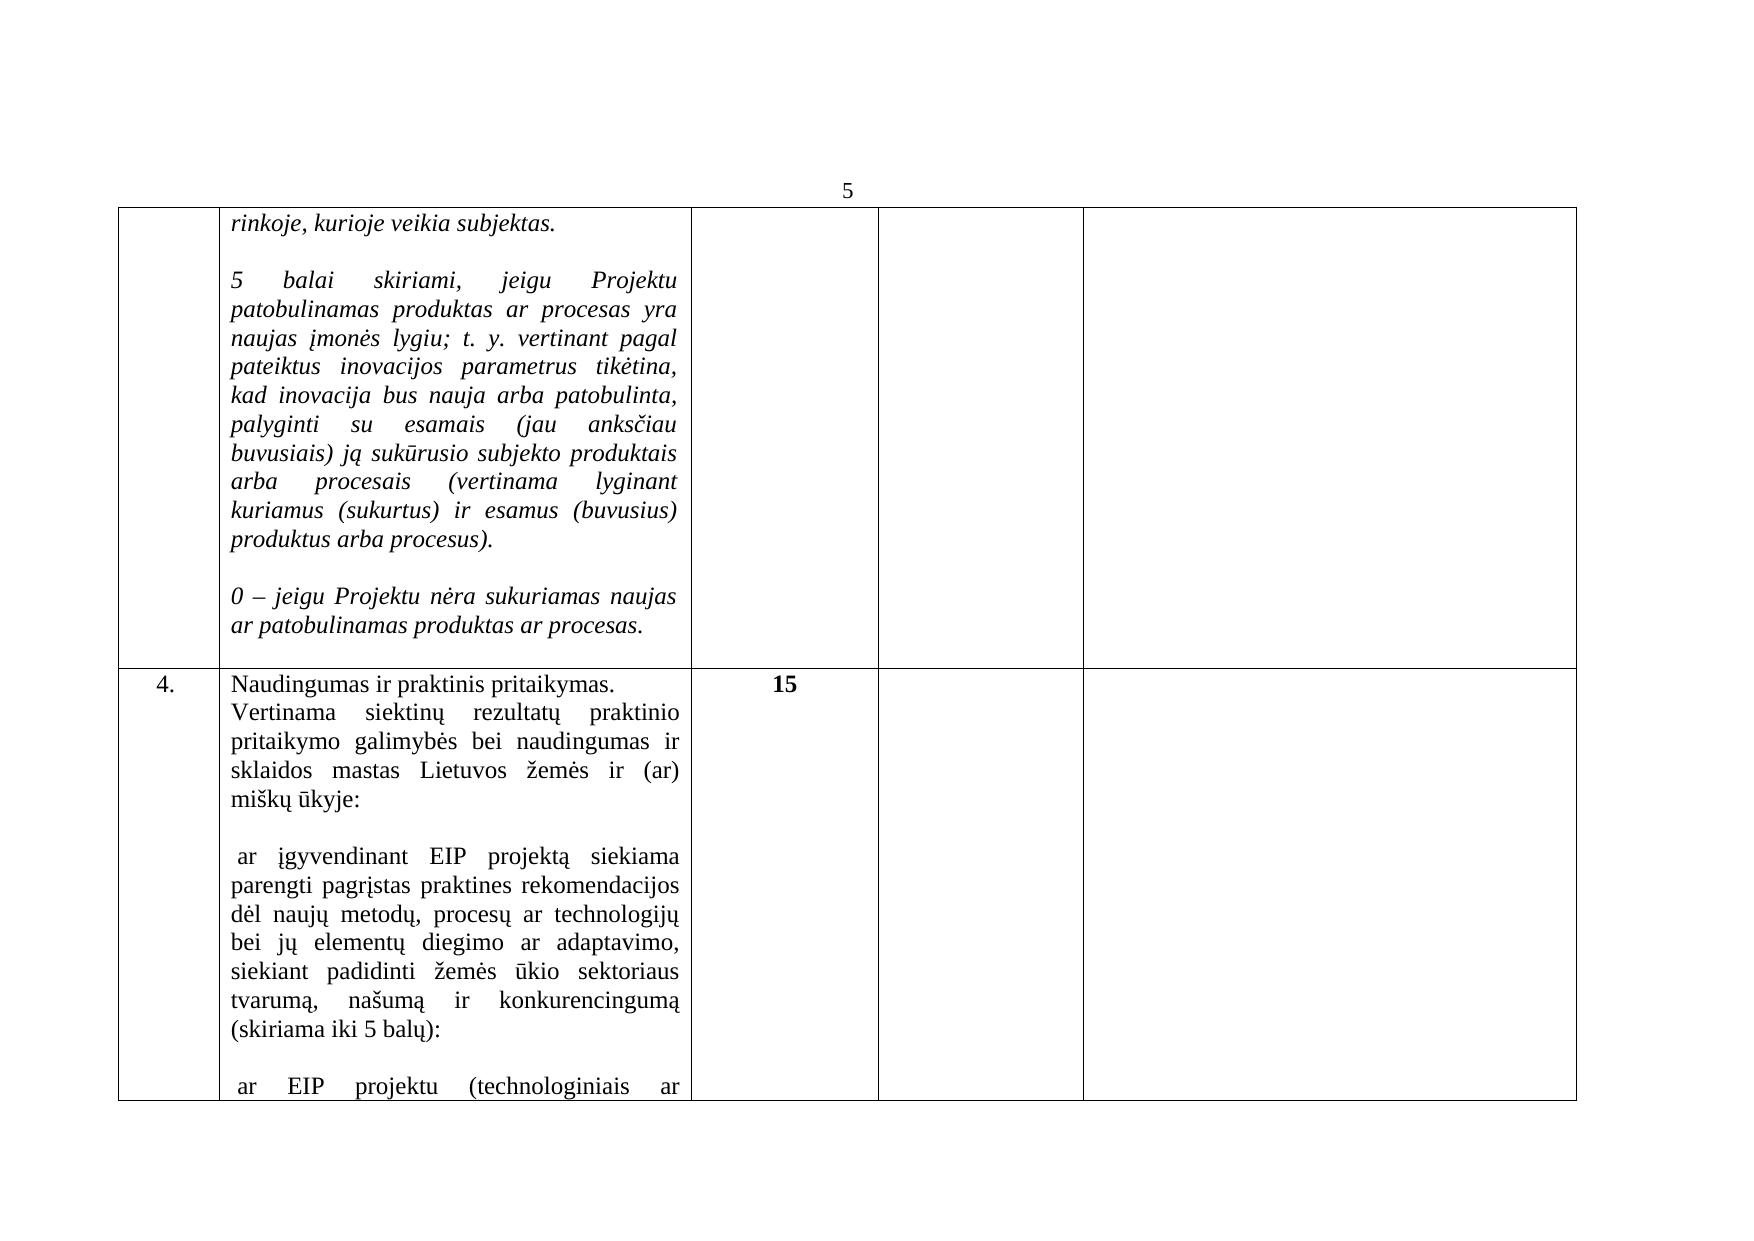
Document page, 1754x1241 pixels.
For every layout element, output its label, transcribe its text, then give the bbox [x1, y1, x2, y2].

table_cell [1084, 208, 1576, 668]
table_cell [119, 208, 219, 668]
table_cell [879, 669, 1083, 1100]
table_cell [1084, 669, 1576, 1100]
table_cell 15 [692, 669, 878, 1100]
table_cell Naudingumas ir praktinis pritaikymas. Vertinama siektinų rezultatų praktinio pritaikymo galimybės bei naudingumas ir sklaidos mastas Lietuvos žemės ir (ar) miškų ūkyje: ar įgyvendinant EIP projektą siekiama parengti pagrįstas praktines rekomendacijos dėl naujų metodų, procesų ar technologijų bei jų elementų diegimo ar adaptavimo, siekiant padidinti žemės ūkio sektoriaus tvarumą, našumą ir konkurencingumą (skiriama iki 5 balų): ar EIP projektu (technologiniais ar [220, 669, 691, 1100]
table_cell rinkoje, kurioje veikia subjektas. 5 balai skiriami, jeigu Projektu patobulinamas produktas ar procesas yra naujas įmonės lygiu; t. y. vertinant pagal pateiktus inovacijos parametrus tikėtina, kad inovacija bus nauja arba patobulinta, palyginti su esamais (jau anksčiau buvusiais) ją sukūrusio subjekto produktais arba procesais (vertinama lyginant kuriamus (sukurtus) ir esamus (buvusius) produktus arba procesus). 0 – jeigu Projektu nėra sukuriamas naujas ar patobulinamas produktas ar procesas. [220, 208, 691, 668]
table_cell 4. [119, 669, 219, 1100]
table_cell [879, 208, 1083, 668]
table_cell [692, 208, 878, 668]
